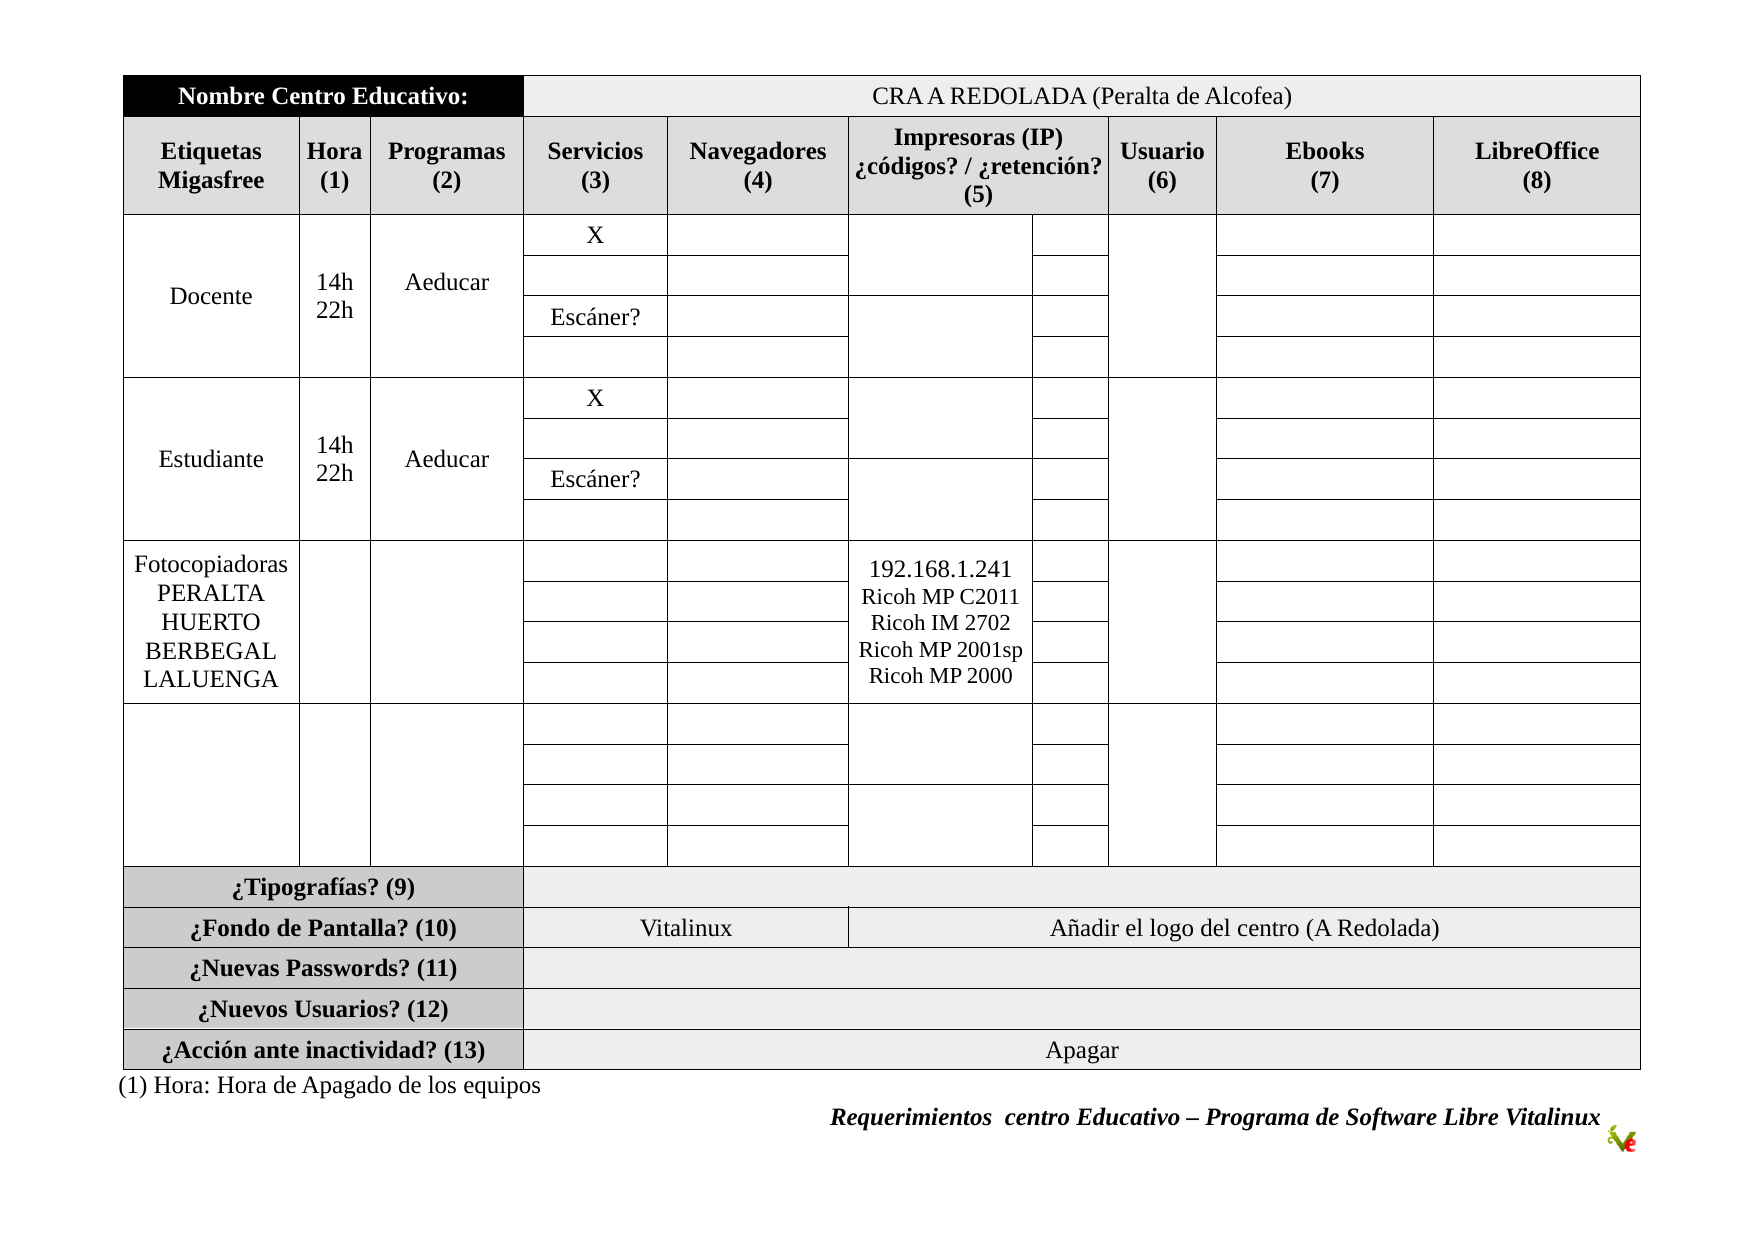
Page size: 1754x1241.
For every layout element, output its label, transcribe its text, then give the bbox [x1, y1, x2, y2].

table_header Nombre Centro Educativo: [124, 76, 523, 116]
table_cell [1217, 419, 1433, 458]
table_cell Aeducar [371, 215, 523, 377]
table_cell Apagar [524, 1030, 1640, 1069]
table_cell [1217, 704, 1433, 743]
table_cell [524, 867, 1640, 906]
table_cell [1033, 500, 1108, 540]
table_cell [1033, 704, 1108, 743]
table_cell [1217, 622, 1433, 662]
table_cell Escáner? [524, 459, 667, 499]
table_cell [668, 500, 848, 540]
table_cell [1217, 745, 1433, 784]
table_cell [1434, 704, 1640, 743]
table_cell [1033, 378, 1108, 418]
table_cell [1033, 337, 1108, 377]
table_cell [1434, 745, 1640, 784]
table_cell [1033, 296, 1108, 336]
table_cell [1217, 256, 1433, 295]
table_cell [668, 704, 848, 743]
table_cell [1033, 419, 1108, 458]
table_cell Docente [124, 215, 299, 377]
table_cell LibreOffice (8) [1434, 117, 1640, 214]
table_header CRA A REDOLADA (Peralta de Alcofea) [524, 76, 1640, 116]
table_cell [668, 745, 848, 784]
table_cell Aeducar [371, 378, 523, 540]
table_cell ¿Tipografías? (9) [124, 867, 523, 906]
table_cell Ebooks (7) [1217, 117, 1433, 214]
table_cell [849, 459, 1032, 540]
table_cell Etiquetas Migasfree [124, 117, 299, 214]
table_cell [668, 663, 848, 703]
table_cell [1217, 378, 1433, 418]
table_cell Escáner? [524, 296, 667, 336]
table_cell [1109, 541, 1216, 703]
table_cell [668, 256, 848, 295]
table_cell [1217, 826, 1433, 866]
table_cell [124, 704, 299, 866]
table_cell [849, 704, 1032, 784]
table_cell [668, 582, 848, 621]
table_cell [849, 215, 1032, 295]
table_cell [1033, 826, 1108, 866]
table_cell 14h 22h [300, 215, 370, 377]
table_cell [668, 826, 848, 866]
table_cell 192.168.1.241 Ricoh MP C2011 Ricoh IM 2702 Ricoh MP 2001sp Ricoh MP 2000 [849, 541, 1032, 703]
table_cell [668, 785, 848, 825]
table_cell [524, 704, 667, 743]
table_cell Hora (1) [300, 117, 370, 214]
table_cell [1217, 337, 1433, 377]
table_cell [524, 785, 667, 825]
table_cell X [524, 378, 667, 418]
table_cell [1217, 541, 1433, 581]
table_cell [524, 622, 667, 662]
table_cell [524, 500, 667, 540]
table_cell [524, 256, 667, 295]
table_cell [1434, 459, 1640, 499]
table_cell [849, 785, 1032, 866]
table_cell [1033, 745, 1108, 784]
table_cell [1217, 500, 1433, 540]
table_cell [1109, 215, 1216, 377]
table_cell Servicios (3) [524, 117, 667, 214]
table_cell [1217, 459, 1433, 499]
table_cell [668, 337, 848, 377]
table_cell ¿Nuevos Usuarios? (12) [124, 989, 523, 1028]
table_cell [1434, 378, 1640, 418]
table_cell [1109, 704, 1216, 866]
table_cell Añadir el logo del centro (A Redolada) [849, 908, 1640, 947]
table_cell X [524, 215, 667, 255]
table_cell [524, 337, 667, 377]
table_cell [668, 622, 848, 662]
table_cell [849, 378, 1032, 458]
table_cell Programas (2) [371, 117, 523, 214]
table_cell [1033, 663, 1108, 703]
table_cell [1033, 541, 1108, 581]
table_cell [1217, 582, 1433, 621]
table_cell Navegadores (4) [668, 117, 848, 214]
table_cell [1434, 663, 1640, 703]
table_cell [1033, 215, 1108, 255]
table_cell [1434, 785, 1640, 825]
table_cell Estudiante [124, 378, 299, 540]
table_cell [1434, 500, 1640, 540]
table_cell [524, 989, 1640, 1028]
table_cell [668, 378, 848, 418]
table_cell Impresoras (IP) ¿códigos? / ¿retención? (5) [849, 117, 1108, 214]
table_cell [1434, 622, 1640, 662]
table_cell [1434, 582, 1640, 621]
table_cell [524, 582, 667, 621]
table_cell Vitalinux [524, 908, 848, 947]
table_cell [849, 296, 1032, 377]
table_cell 14h 22h [300, 378, 370, 540]
table_cell [1434, 215, 1640, 255]
table_cell [1033, 622, 1108, 662]
table_cell [668, 541, 848, 581]
table_cell [1217, 215, 1433, 255]
table_cell [1434, 826, 1640, 866]
table_cell [1217, 785, 1433, 825]
table_cell [1217, 296, 1433, 336]
table_cell [524, 541, 667, 581]
table_cell ¿Fondo de Pantalla? (10) [124, 908, 523, 947]
table_cell [371, 704, 523, 866]
table_cell [1217, 663, 1433, 703]
table_cell [1434, 419, 1640, 458]
table_cell [1434, 256, 1640, 295]
table_cell [524, 419, 667, 458]
table_cell ¿Nuevas Passwords? (11) [124, 948, 523, 988]
table_cell [300, 541, 370, 703]
table_cell [524, 826, 667, 866]
table_cell [1109, 378, 1216, 540]
text (1) Hora: Hora de Apagado de los equipos [118, 1070, 1636, 1098]
table_cell [668, 296, 848, 336]
table_cell [524, 745, 667, 784]
table_cell Usuario (6) [1109, 117, 1216, 214]
table_cell [1434, 541, 1640, 581]
table_cell [1033, 256, 1108, 295]
table_cell [668, 459, 848, 499]
table_cell ¿Acción ante inactividad? (13) [124, 1030, 523, 1069]
table_cell [1033, 785, 1108, 825]
table_cell [524, 663, 667, 703]
table_cell [1033, 459, 1108, 499]
table_cell [668, 419, 848, 458]
table_cell [1033, 582, 1108, 621]
table_cell Fotocopiadoras PERALTA HUERTO BERBEGAL LALUENGA [124, 541, 299, 703]
table_cell [524, 948, 1640, 988]
table_cell [371, 541, 523, 703]
table_cell [1434, 337, 1640, 377]
table_cell [300, 704, 370, 866]
table_cell [668, 215, 848, 255]
table_cell [1434, 296, 1640, 336]
